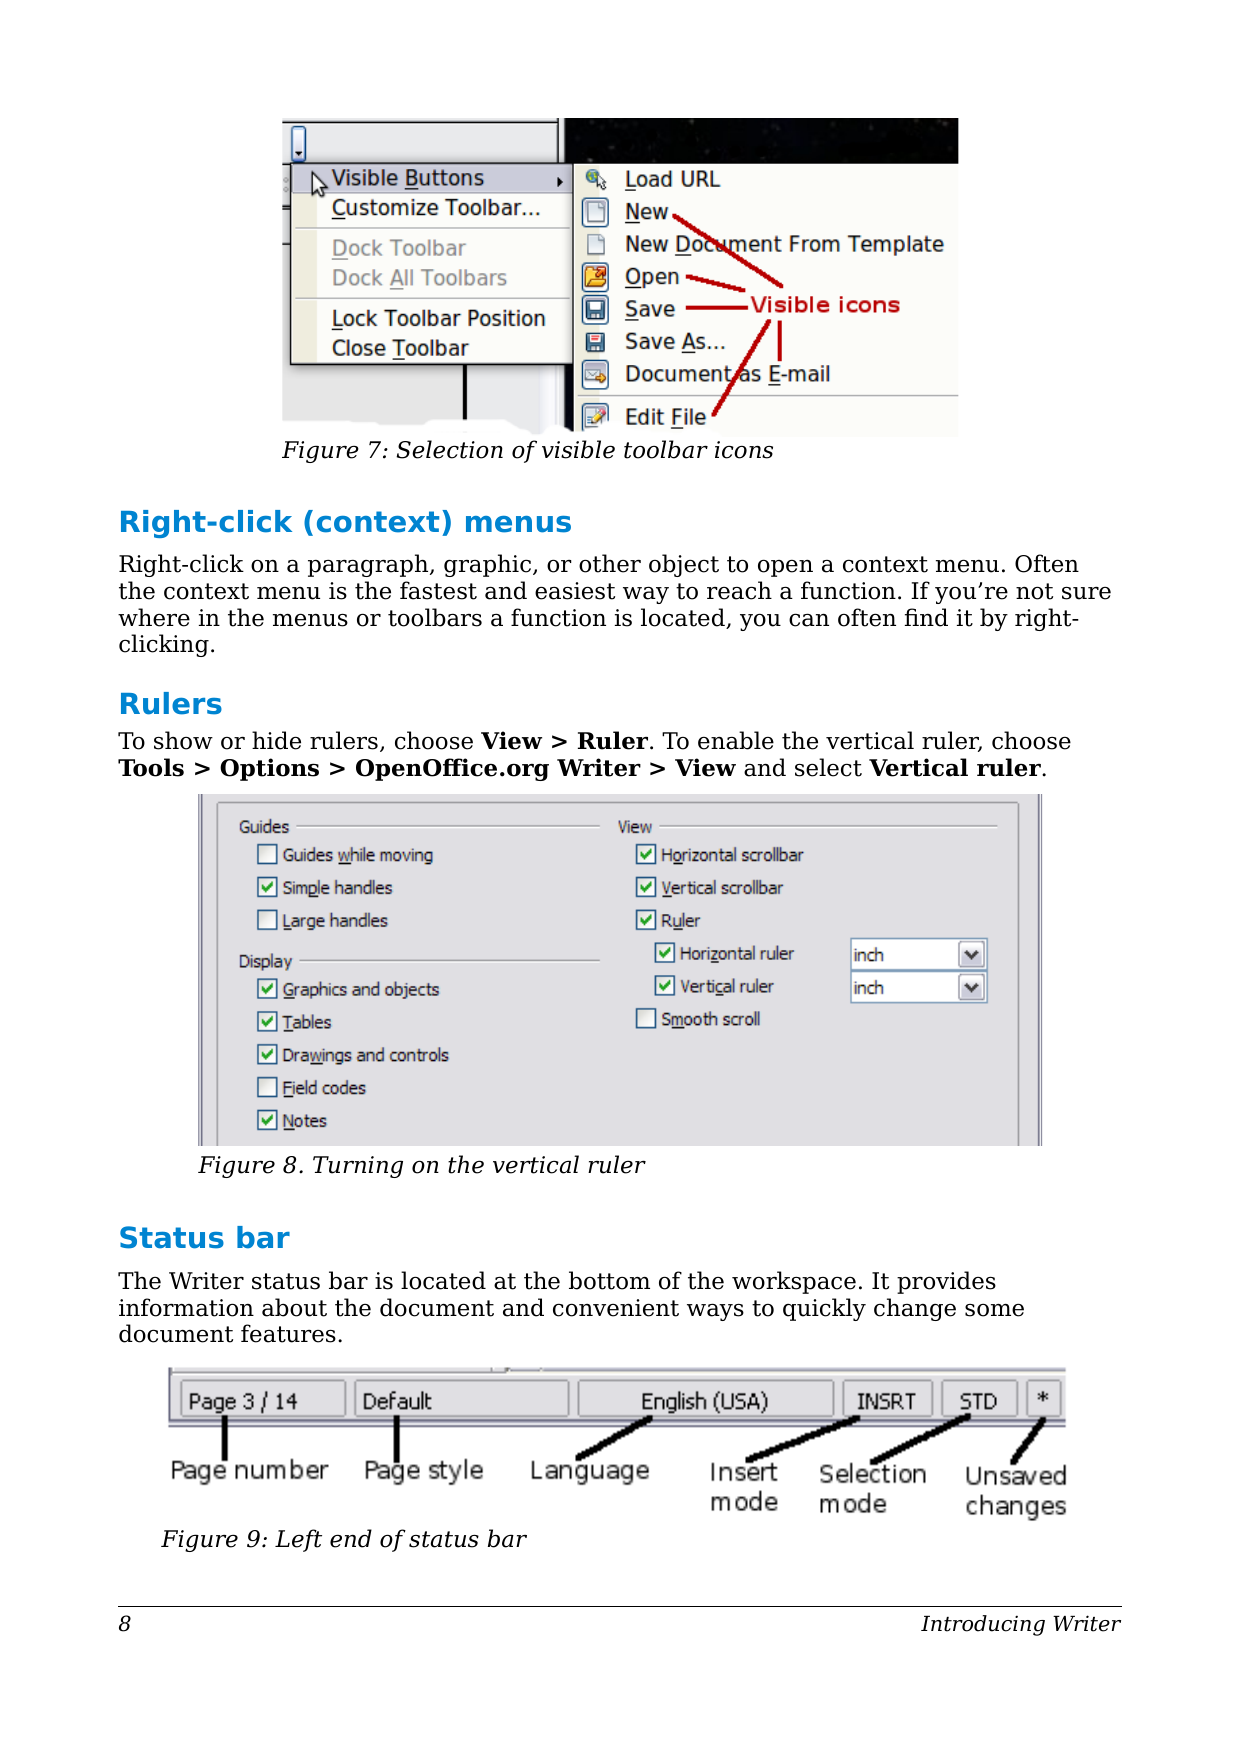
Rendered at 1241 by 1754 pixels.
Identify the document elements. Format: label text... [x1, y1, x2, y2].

subtitle Rulers [118, 688, 1122, 722]
text To show or hide rulers, choose View > Ruler. To enable the vertical ruler, choose Tools > Options > OpenOffice.org Writer > View and select Vertical ruler. [118, 728, 1122, 782]
subtitle Right-click (context) menus [118, 505, 1122, 539]
text Figure 8. Turning on the vertical ruler [198, 1152, 1042, 1179]
picture [161, 1360, 1079, 1527]
text Figure 7: Selection of visible toolbar icons [282, 437, 958, 463]
picture [198, 794, 1043, 1146]
text The Writer status bar is located at the bottom of the workspace. It provides information about the document and convenient ways to quickly change some document features. [118, 1268, 1122, 1348]
subtitle Status bar [118, 1222, 1122, 1256]
text Right-click on a paragraph, graphic, or other object to open a context menu. Often the context menu is the fastest and easiest way to reach a function. If you’re not sure where in the menus or toolbars a function is located, you can often find it by right-clicking. [118, 551, 1122, 658]
text Figure 9: Left end of status bar [161, 1527, 1079, 1553]
picture [282, 118, 959, 437]
